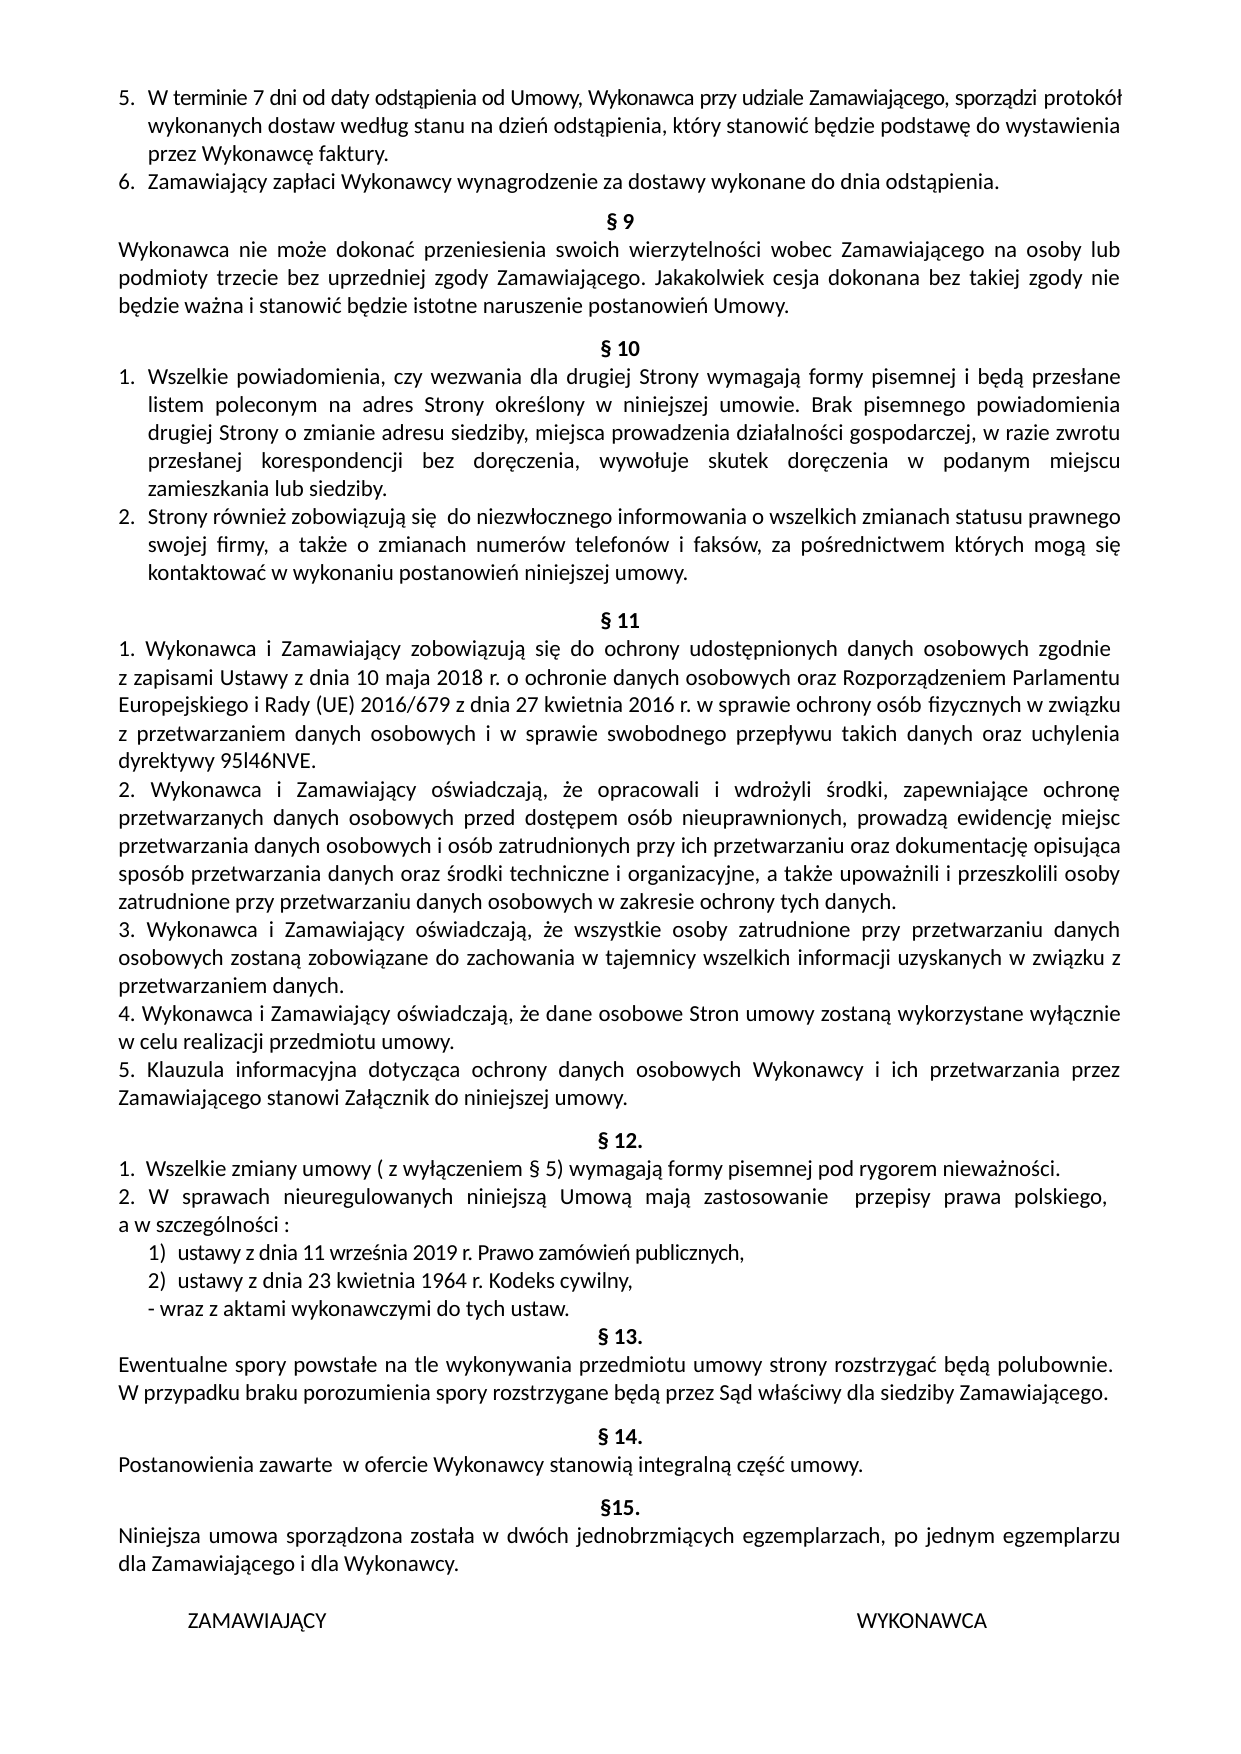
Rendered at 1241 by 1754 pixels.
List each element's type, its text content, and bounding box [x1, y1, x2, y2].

text §15. [118, 1493, 1122, 1521]
text § 13. [118, 1322, 1122, 1350]
text - wraz z aktami wykonawczymi do tych ustaw. [148, 1294, 1122, 1322]
text Postanowienia zawarte w ofercie Wykonawcy stanowią integralną część umowy. [118, 1450, 1122, 1478]
text 3. Wykonawca i Zamawiający oświadczają, że wszystkie osoby zatrudnione przy przetwarzaniu danych osobowych zostaną zobowiązane do zachowania w tajemnicy wszelkich informacji uzyskanych w związku z przetwarzaniem danych. [118, 915, 1122, 999]
text Wykonawca nie może dokonać przeniesienia swoich wierzytelności wobec Zamawiającego na osoby lub podmioty trzecie bez uprzedniej zgody Zamawiającego. Jakakolwiek cesja dokonana bez takiej zgody nie będzie ważna i stanowić będzie istotne naruszenie postanowień Umowy. [118, 235, 1122, 319]
text 1. Wykonawca i Zamawiający zobowiązują się do ochrony udostępnionych danych osobowych zgodnie z zapisami Ustawy z dnia 10 maja 2018 r. o ochronie danych osobowych oraz Rozporządzeniem Parlamentu Europejskiego i Rady (UE) 2016/679 z dnia 27 kwietnia 2016 r. w sprawie ochrony osób ﬁzycznych w związku z przetwarzaniem danych osobowych i w sprawie swobodnego przepływu takich danych oraz uchylenia dyrektywy 95l46NVE. [118, 634, 1122, 775]
text § 10 [118, 334, 1122, 362]
text ZAMAWIAJĄCY WYKONAWCA [118, 1605, 1122, 1634]
text 4. Wykonawca i Zamawiający oświadczają, że dane osobowe Stron umowy zostaną wykorzystane wyłącznie w celu realizacji przedmiotu umowy. [118, 999, 1122, 1055]
text 1. Wszelkie zmiany umowy ( z wyłączeniem § 5) wymagają formy pisemnej pod rygorem nieważności. [118, 1154, 1122, 1182]
text § 12. [118, 1126, 1122, 1154]
text 5. Klauzula informacyjna dotycząca ochrony danych osobowych Wykonawcy i ich przetwarzania przez Zamawiającego stanowi Załącznik do niniejszej umowy. [118, 1055, 1122, 1111]
list Wszelkie powiadomienia, czy wezwania dla drugiej Strony wymagają formy pisemnej i będą przesłane listem poleconym na adres Strony określony w niniejszej umowie. Brak pisemnego powiadomienia drugiej Strony o zmianie adresu siedziby, miejsca prowadzenia działalności gospodarczej, w razie zwrotu przesłanej korespondencji bez doręczenia, wywołuje skutek doręczenia w podanym miejscu zamieszkania lub siedziby. [118, 362, 1122, 502]
list Strony również zobowiązują się do niezwłocznego informowania o wszelkich zmianach statusu prawnego swojej firmy, a także o zmianach numerów telefonów i faksów, za pośrednictwem których mogą się kontaktować w wykonaniu postanowień niniejszej umowy. [118, 502, 1122, 586]
text § 11 [118, 607, 1122, 634]
text 2. Wykonawca i Zamawiający oświadczają, że opracowali i wdrożyli środki, zapewniające ochronę przetwarzanych danych osobowych przed dostępem osób nieuprawnionych, prowadzą ewidencję miejsc przetwarzania danych osobowych i osób zatrudnionych przy ich przetwarzaniu oraz dokumentację opisująca sposób przetwarzania danych oraz środki techniczne i organizacyjne, a także upoważnili i przeszkolili osoby zatrudnione przy przetwarzaniu danych osobowych w zakresie ochrony tych danych. [118, 775, 1122, 915]
text 2. W sprawach nieuregulowanych niniejszą Umową mają zastosowanie przepisy prawa polskiego, a w szczególności : [118, 1182, 1122, 1238]
text 1) ustawy z dnia 11 września 2019 r. Prawo zamówień publicznych, [148, 1238, 1122, 1266]
list Zamawiający zapłaci Wykonawcy wynagrodzenie za dostawy wykonane do dnia odstąpienia. [118, 167, 1122, 195]
list W terminie 7 dni od daty odstąpienia od Umowy, Wykonawca przy udziale Zamawiającego, sporządzi protokół wykonanych dostaw według stanu na dzień odstąpienia, który stanowić będzie podstawę do wystawienia przez Wykonawcę faktury. [118, 83, 1122, 167]
text Niniejsza umowa sporządzona została w dwóch jednobrzmiących egzemplarzach, po jednym egzemplarzu dla Zamawiającego i dla Wykonawcy. [118, 1521, 1122, 1577]
text Ewentualne spory powstałe na tle wykonywania przedmiotu umowy strony rozstrzygać będą polubownie. W przypadku braku porozumienia spory rozstrzygane będą przez Sąd właściwy dla siedziby Zamawiającego. [118, 1350, 1122, 1406]
text § 9 [118, 207, 1122, 235]
text § 14. [118, 1422, 1122, 1450]
text 2) ustawy z dnia 23 kwietnia 1964 r. Kodeks cywilny, [148, 1266, 1122, 1294]
